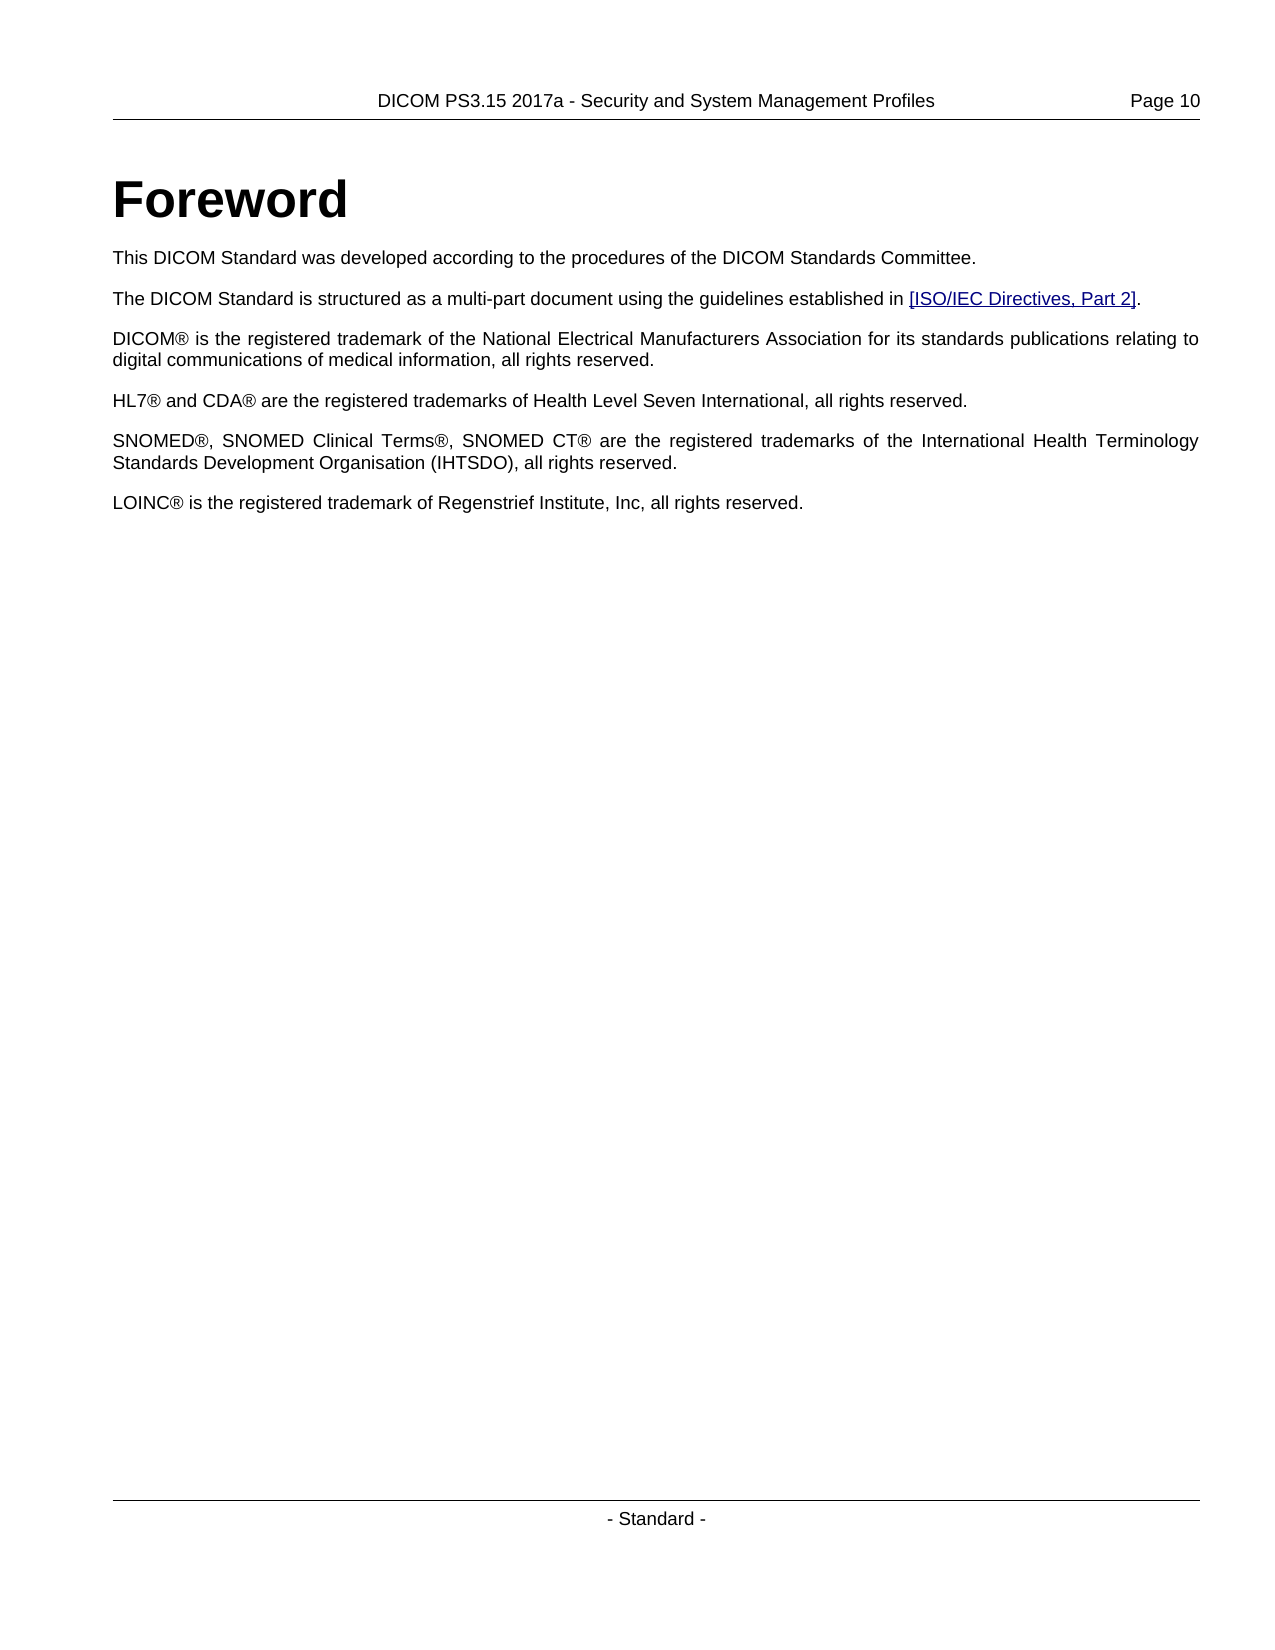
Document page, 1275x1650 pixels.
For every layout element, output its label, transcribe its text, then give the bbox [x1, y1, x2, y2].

text This DICOM Standard was developed according to the procedures of the DICOM Standards Committee. [112, 247, 1200, 269]
text HL7® and CDA® are the registered trademarks of Health Level Seven International, all rights reserved. [112, 389, 1200, 411]
text Foreword [112, 169, 1200, 228]
text SNOMED®, SNOMED Clinical Terms®, SNOMED CT® are the registered trademarks of the International Health Terminology Standards Development Organisation (IHTSDO), all rights reserved. [112, 430, 1200, 473]
text The DICOM Standard is structured as a multi-part document using the guidelines established in [ISO/IEC Directives, Part 2]. [112, 287, 1200, 309]
text LOINC® is the registered trademark of Regenstrief Institute, Inc, all rights reserved. [112, 492, 1200, 513]
text DICOM® is the registered trademark of the National Electrical Manufacturers Association for its standards publications relating to digital communications of medical information, all rights reserved. [112, 328, 1200, 371]
